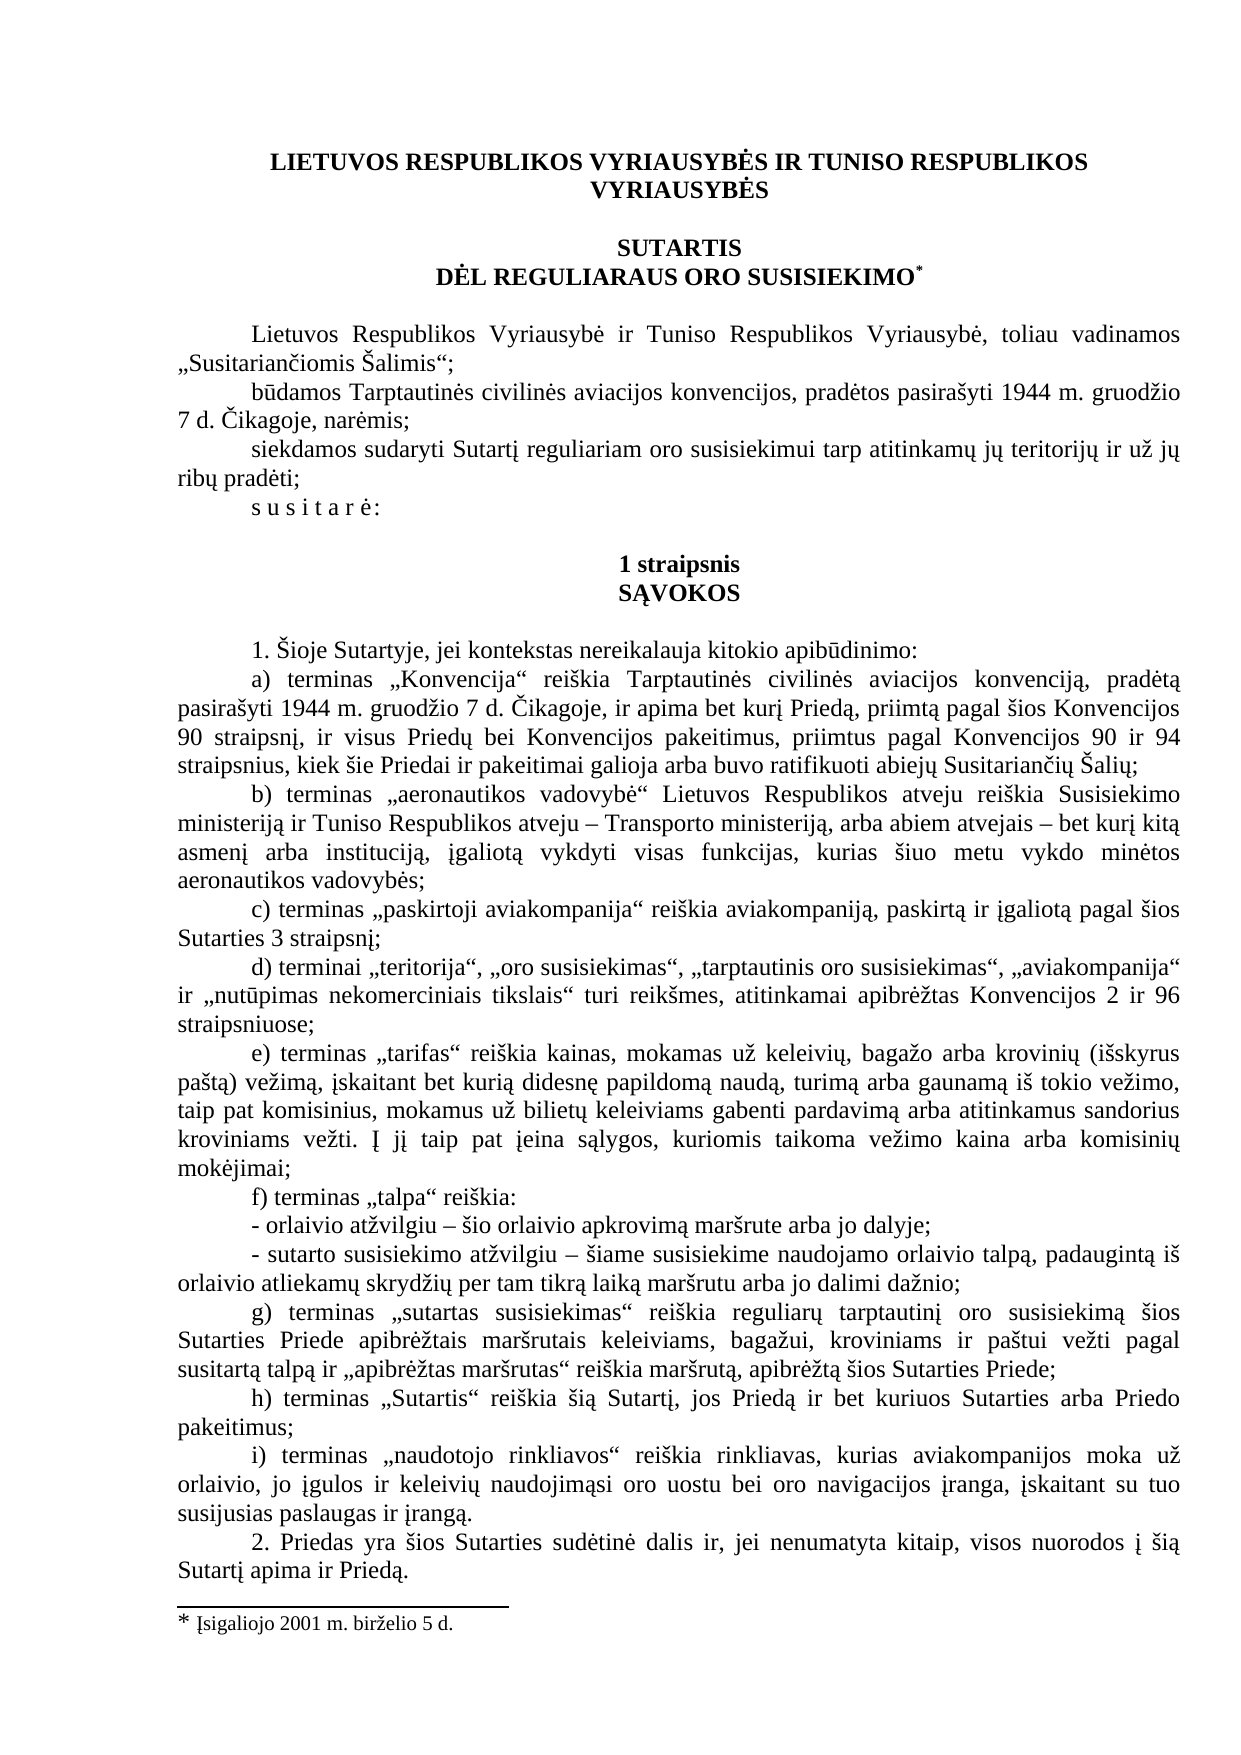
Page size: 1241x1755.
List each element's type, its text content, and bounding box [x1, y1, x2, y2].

text c) terminas „paskirtoji aviakompanija“ reiškia aviakompaniją, paskirtą ir įgaliotą pagal šios Sutarties 3 straipsnį; [177, 894, 1181, 952]
text - orlaivio atžvilgiu – šio orlaivio apkrovimą maršrute arba jo dalyje; [177, 1211, 1181, 1239]
text g) terminas „sutartas susisiekimas“ reiškia reguliarų tarptautinį oro susisiekimą šios Sutarties Priede apibrėžtais maršrutais keleiviams, bagažui, kroviniams ir paštui vežti pagal susitartą talpą ir „apibrėžtas maršrutas“ reiškia maršrutą, apibrėžtą šios Sutarties Priede; [177, 1297, 1181, 1383]
text 1 straipsnis [177, 549, 1181, 578]
text 1. Šioje Sutartyje, jei kontekstas nereikalauja kitokio apibūdinimo: [177, 636, 1181, 664]
text f) terminas „talpa“ reiškia: [177, 1182, 1181, 1211]
text b) terminas „aeronautikos vadovybė“ Lietuvos Respublikos atveju reiškia Susisiekimo ministeriją ir Tuniso Respublikos atveju – Transporto ministeriją, arba abiem atvejais – bet kurį kitą asmenį arba instituciją, įgaliotą vykdyti visas funkcijas, kurias šiuo metu vykdo minėtos aeronautikos vadovybės; [177, 779, 1181, 894]
text SUTARTIS [177, 233, 1181, 262]
text h) terminas „Sutartis“ reiškia šią Sutartį, jos Priedą ir bet kuriuos Sutarties arba Priedo pakeitimus; [177, 1383, 1181, 1441]
text e) terminas „tarifas“ reiškia kainas, mokamas už keleivių, bagažo arba krovinių (išskyrus paštą) vežimą, įskaitant bet kurią didesnę papildomą naudą, turimą arba gaunamą iš tokio vežimo, taip pat komisinius, mokamus už bilietų keleiviams gabenti pardavimą arba atitinkamus sandorius kroviniams vežti. Į jį taip pat įeina sąlygos, kuriomis taikoma vežimo kaina arba komisinių mokėjimai; [177, 1038, 1181, 1182]
text būdamos Tarptautinės civilinės aviacijos konvencijos, pradėtos pasirašyti 1944 m. gruodžio 7 d. Čikagoje, narėmis; [177, 377, 1181, 434]
text Lietuvos Respublikos Vyriausybė ir Tuniso Respublikos Vyriausybė, toliau vadinamos „Susitariančiomis Šalimis“; [177, 319, 1181, 377]
text 2. Priedas yra šios Sutarties sudėtinė dalis ir, jei nenumatyta kitaip, visos nuorodos į šią Sutartį apima ir Priedą. [177, 1527, 1181, 1584]
text SĄVOKOS [177, 578, 1181, 607]
text - sutarto susisiekimo atžvilgiu – šiame susisiekime naudojamo orlaivio talpą, padaugintą iš orlaivio atliekamų skrydžių per tam tikrą laiką maršrutu arba jo dalimi dažnio; [177, 1239, 1181, 1297]
text a) terminas „Konvencija“ reiškia Tarptautinės civilinės aviacijos konvenciją, pradėtą pasirašyti 1944 m. gruodžio 7 d. Čikagoje, ir apima bet kurį Priedą, priimtą pagal šios Konvencijos 90 straipsnį, ir visus Priedų bei Konvencijos pakeitimus, priimtus pagal Konvencijos 90 ir 94 straipsnius, kiek šie Priedai ir pakeitimai galioja arba buvo ratifikuoti abiejų Susitariančių Šalių; [177, 664, 1181, 779]
text d) terminai „teritorija“, „oro susisiekimas“, „tarptautinis oro susisiekimas“, „aviakompanija“ ir „nutūpimas nekomerciniais tikslais“ turi reikšmes, atitinkamai apibrėžtas Konvencijos 2 ir 96 straipsniuose; [177, 952, 1181, 1038]
text i) terminas „naudotojo rinkliavos“ reiškia rinkliavas, kurias aviakompanijos moka už orlaivio, jo įgulos ir keleivių naudojimąsi oro uostu bei oro navigacijos įranga, įskaitant su tuo susijusias paslaugas ir įrangą. [177, 1441, 1181, 1527]
text susitarė: [177, 492, 1181, 521]
text Įsigaliojo 2001 m. birželio 5 d. [177, 1607, 1181, 1636]
text DĖL REGULIARAUS ORO SUSISIEKIMO [177, 262, 1181, 291]
text siekdamos sudaryti Sutartį reguliariam oro susisiekimui tarp atitinkamų jų teritorijų ir už jų ribų pradėti; [177, 434, 1181, 492]
text LIETUVOS RESPUBLIKOS VYRIAUSYBĖS IR TUNISO RESPUBLIKOS VYRIAUSYBĖS [177, 147, 1181, 204]
